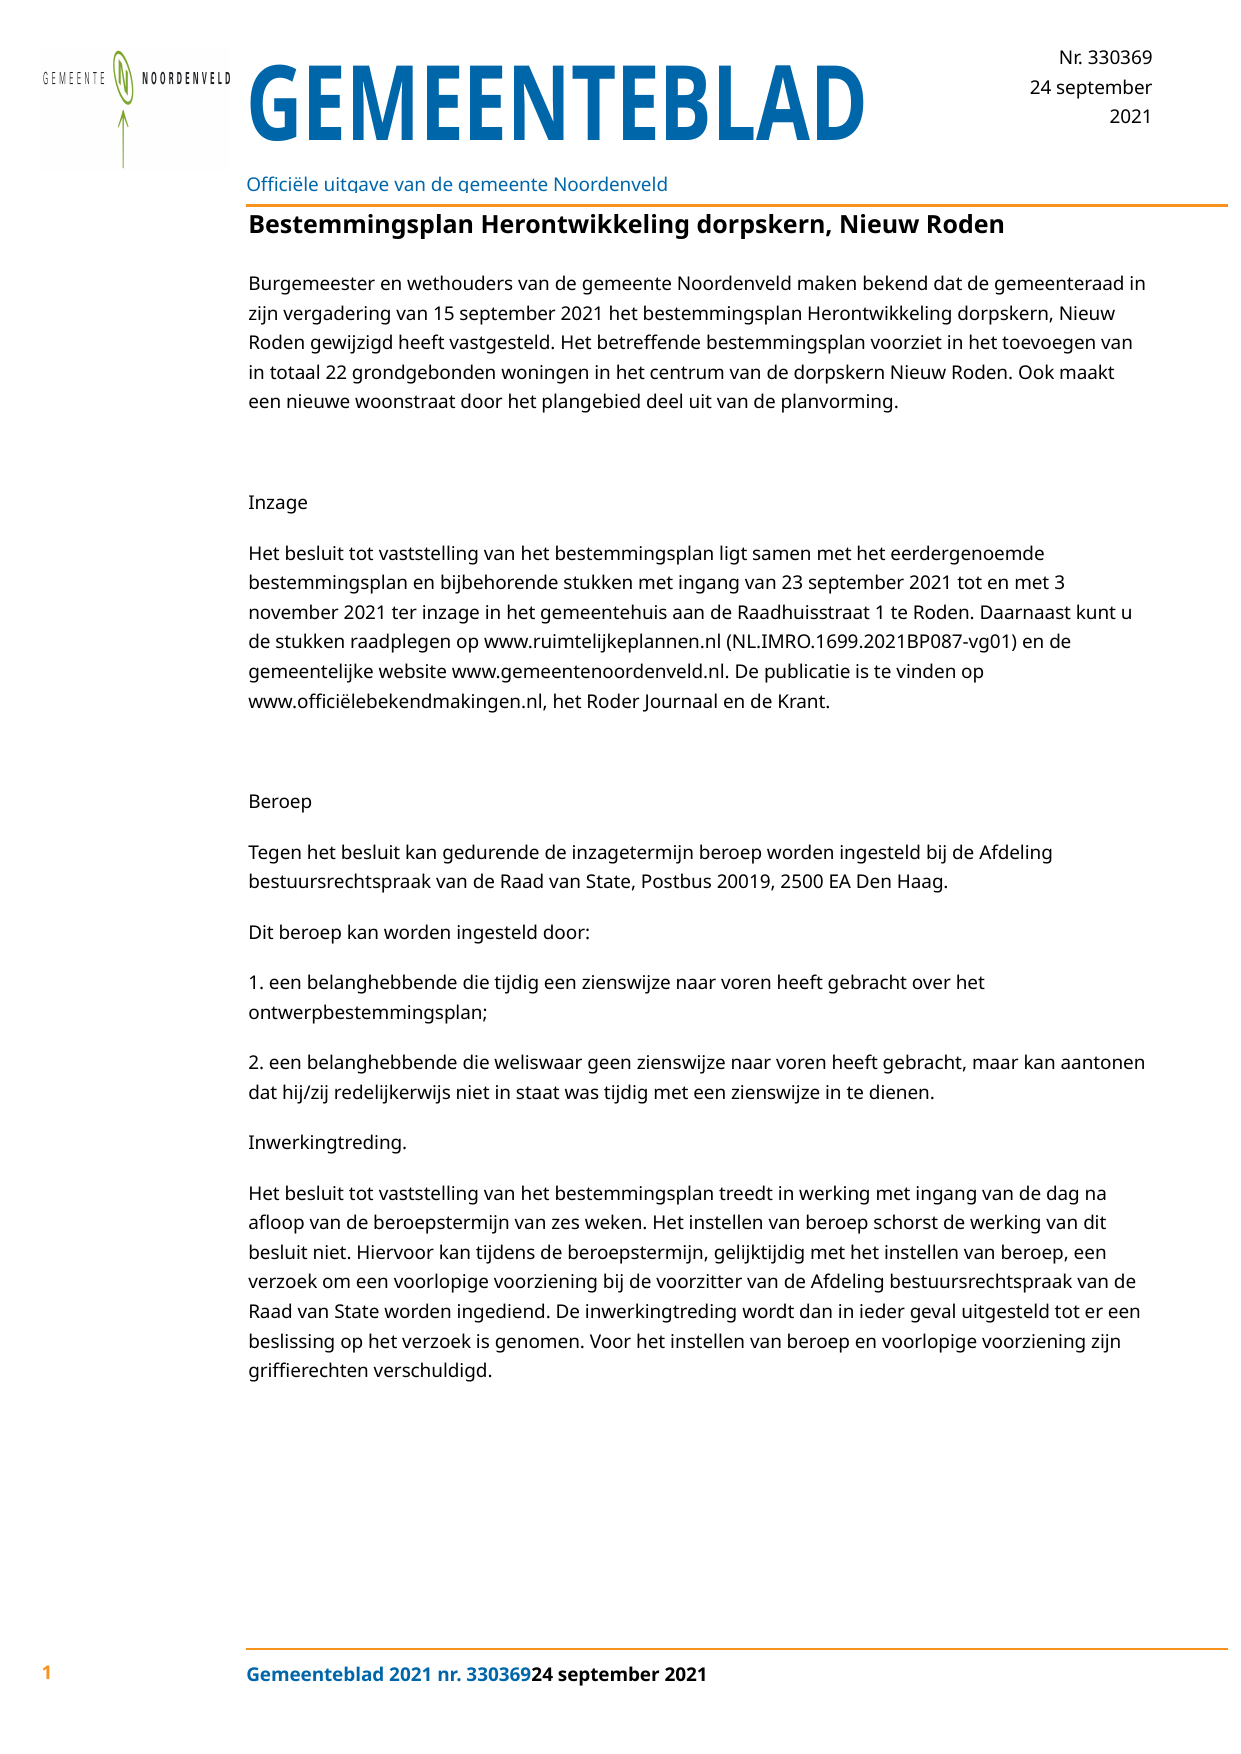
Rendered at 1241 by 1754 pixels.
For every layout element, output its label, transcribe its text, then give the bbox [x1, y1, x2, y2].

text Tegen het besluit kan gedurende de inzagetermijn beroep worden ingesteld bij de Afdeling bestuursrechtspraak van de Raad van State, Postbus 20019, 2500 EA Den Haag. [248, 839, 1152, 894]
text 1. een belanghebbende die tijdig een zienswijze naar voren heeft gebracht over het ontwerpbestemmingsplan; [248, 969, 1152, 1025]
text Beroep [248, 789, 1152, 814]
picture [41, 47, 231, 172]
text Dit beroep kan worden ingesteld door: [248, 919, 1152, 945]
text Bestemmingsplan Herontwikkeling dorpskern, Nieuw Roden [248, 207, 1152, 241]
text Inzage [248, 489, 1152, 515]
text Inwerkingtreding. [248, 1129, 1152, 1155]
text Burgemeester en wethouders van de gemeente Noordenveld maken bekend dat de gemeenteraad in zijn vergadering van 15 september 2021 het bestemmingsplan Herontwikkeling dorpskern, Nieuw Roden gewijzigd heeft vastgesteld. Het betreffende bestemmingsplan voorziet in het toevoegen van in totaal 22 grondgebonden woningen in het centrum van de dorpskern Nieuw Roden. Ook maakt een nieuwe woonstraat door het plangebied deel uit van de planvorming. [248, 270, 1152, 414]
text 2. een belanghebbende die weliswaar geen zienswijze naar voren heeft gebracht, maar kan aantonen dat hij/zij redelijkerwijs niet in staat was tijdig met een zienswijze in te dienen. [248, 1049, 1152, 1105]
text Het besluit tot vaststelling van het bestemmingsplan treedt in werking met ingang van de dag na afloop van de beroepstermijn van zes weken. Het instellen van beroep schorst de werking van dit besluit niet. Hiervoor kan tijdens de beroepstermijn, gelijktijdig met het instellen van beroep, een verzoek om een voorlopige voorziening bij de voorzitter van de Afdeling bestuursrechtspraak van de Raad van State worden ingediend. De inwerkingtreding wordt dan in ieder geval uitgesteld tot er een beslissing op het verzoek is genomen. Voor het instellen van beroep en voorlopige voorziening zijn griffierechten verschuldigd. [248, 1180, 1152, 1383]
text Het besluit tot vaststelling van het bestemmingsplan ligt samen met het eerdergenoemde bestemmingsplan en bijbehorende stukken met ingang van 23 september 2021 tot en met 3 november 2021 ter inzage in het gemeentehuis aan de Raadhuisstraat 1 te Roden. Daarnaast kunt u de stukken raadplegen op www.ruimtelijkeplannen.nl (NL.IMRO.1699.2021BP087-vg01) en de gemeentelijke website www.gemeentenoordenveld.nl. De publicatie is te vinden op www.officiëlebekendmakingen.nl, het Roder Journaal en de Krant. [248, 540, 1152, 713]
